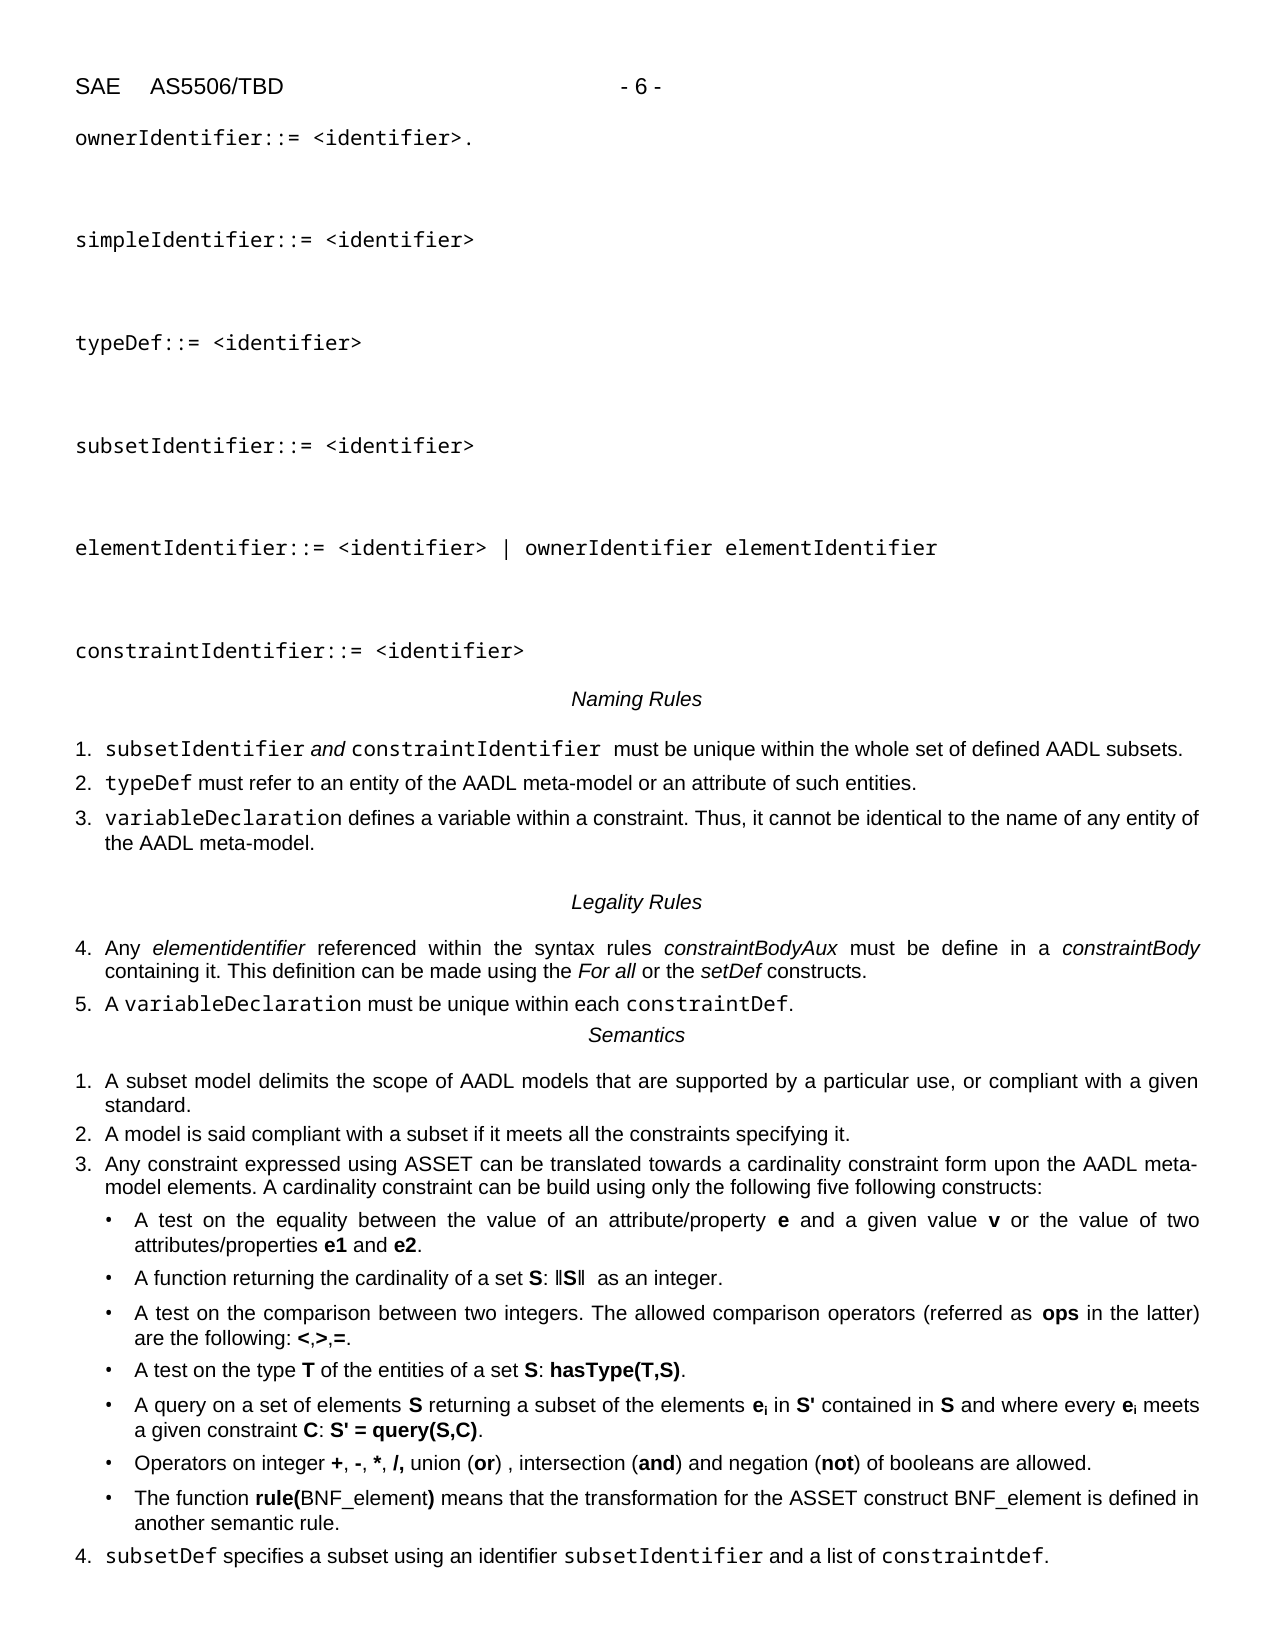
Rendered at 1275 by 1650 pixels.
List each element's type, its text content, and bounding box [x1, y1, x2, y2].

text simpleIdentifier::= <identifier> [75, 225, 1200, 254]
list typeDef must refer to an entity of the AADL meta-model or an attribute of such entities. [75, 768, 1200, 797]
text subsetIdentifier::= <identifier> [75, 431, 1200, 459]
text ownerIdentifier::= <identifier>. [75, 123, 1200, 151]
list A query on a set of elements S returning a subset of the elements ei in S' contained in S and where every ei meets a given constraint C: S' = query(S,C). [104, 1390, 1200, 1442]
list A subset model delimits the scope of AADL models that are supported by a particular use, or compliant with a given standard. [75, 1070, 1200, 1117]
list variableDeclaration defines a variable within a constraint. Thus, it cannot be identical to the name of any entity of the AADL meta-model. [75, 803, 1200, 855]
list A model is said compliant with a subset if it meets all the constraints specifying it. [75, 1123, 1200, 1146]
list Operators on integer +, -, *, /, union (or) , intersection (and) and negation (not) of booleans are allowed. [104, 1448, 1200, 1477]
list subsetIdentifier and constraintIdentifier must be unique within the whole set of defined AADL subsets. [75, 734, 1200, 762]
text constraintIdentifier::= <identifier> [75, 636, 1200, 664]
list A function returning the cardinality of a set S: ǁSǁ as an integer. [104, 1263, 1200, 1291]
text Naming Rules [75, 687, 1200, 711]
list subsetDef specifies a subset using an identifier subsetIdentifier and a list of constraintdef. [75, 1541, 1200, 1569]
list Any constraint expressed using ASSET can be translated towards a cardinality constraint form upon the AADL meta-model elements. A cardinality constraint can be build using only the following five following constructs: [75, 1152, 1200, 1199]
list A test on the type T of the entities of a set S: hasType(T,S). [104, 1356, 1200, 1384]
text typeDef::= <identifier> [75, 328, 1200, 356]
text Legality Rules [75, 890, 1200, 914]
text Semantics [75, 1024, 1200, 1047]
list A variableDeclaration must be unique within each constraintDef. [75, 989, 1200, 1018]
list A test on the comparison between two integers. The allowed comparison operators (referred as ops in the latter) are the following: <,>,=. [104, 1298, 1200, 1349]
list The function rule(BNF_element) means that the transformation for the ASSET construct BNF_element is defined in another semantic rule. [104, 1483, 1200, 1534]
text elementIdentifier::= <identifier> | ownerIdentifier elementIdentifier [75, 533, 1200, 562]
list A test on the equality between the value of an attribute/property e and a given value v or the value of two attributes/properties e1 and e2. [104, 1205, 1200, 1257]
list Any elementidentifier referenced within the syntax rules constraintBodyAux must be define in a constraintBody containing it. This definition can be made using the For all or the setDef constructs. [75, 937, 1200, 983]
